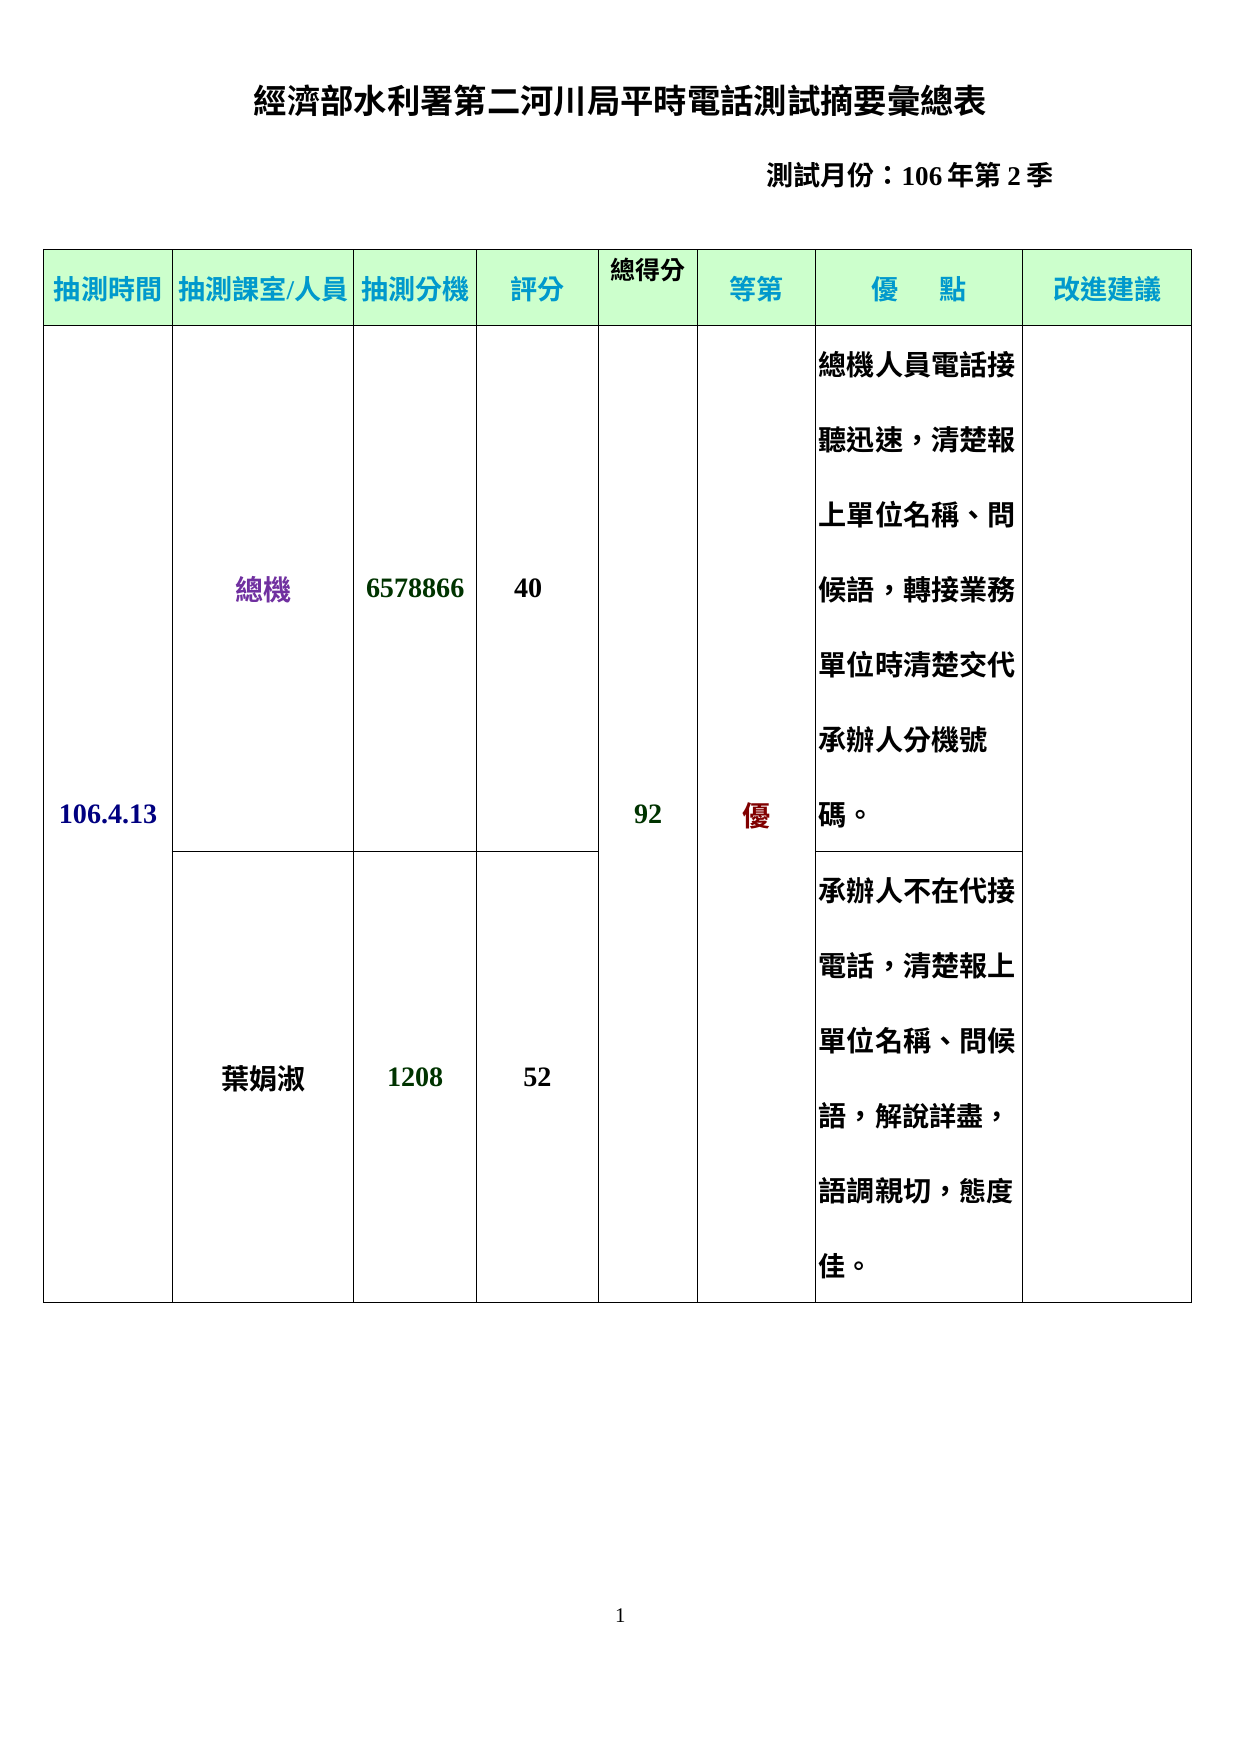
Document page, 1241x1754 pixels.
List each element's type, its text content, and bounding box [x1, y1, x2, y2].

text 經濟部水利署第二河川局平時電話測試摘要彙總表 [187, 61, 1053, 136]
table_header 抽測分機 [354, 250, 476, 325]
table_header 等第 [698, 250, 815, 325]
table_header 評分 [477, 250, 598, 325]
table_cell 葉娟淑 [173, 852, 353, 1302]
table_header 抽測時間 [44, 250, 172, 325]
table_header 總得分 [599, 250, 697, 325]
table_cell 1208 [354, 852, 476, 1302]
table_cell 承辦人不在代接電話，清楚報上單位名稱、問候語，解說詳盡，語調親切，態度佳。 [816, 852, 1022, 1302]
table_cell 106.4.13 [44, 326, 172, 1302]
table_cell 52 [477, 852, 598, 1302]
table_cell 92 [599, 326, 697, 1302]
table_header 抽測課室/人員 [173, 250, 353, 325]
table_header 優 點 [816, 250, 1022, 325]
table_cell 40 [477, 326, 598, 851]
table_cell [1023, 326, 1191, 1302]
table_header 改進建議 [1023, 250, 1191, 325]
table_cell 總機 [173, 326, 353, 851]
table_cell 6578866 [354, 326, 476, 851]
table_cell 優 [698, 326, 815, 1302]
table_cell 總機人員電話接聽迅速，清楚報上單位名稱、問候語，轉接業務單位時清楚交代承辦人分機號碼。 [816, 326, 1022, 851]
text 測試月份：106年第2季 [187, 136, 1053, 211]
